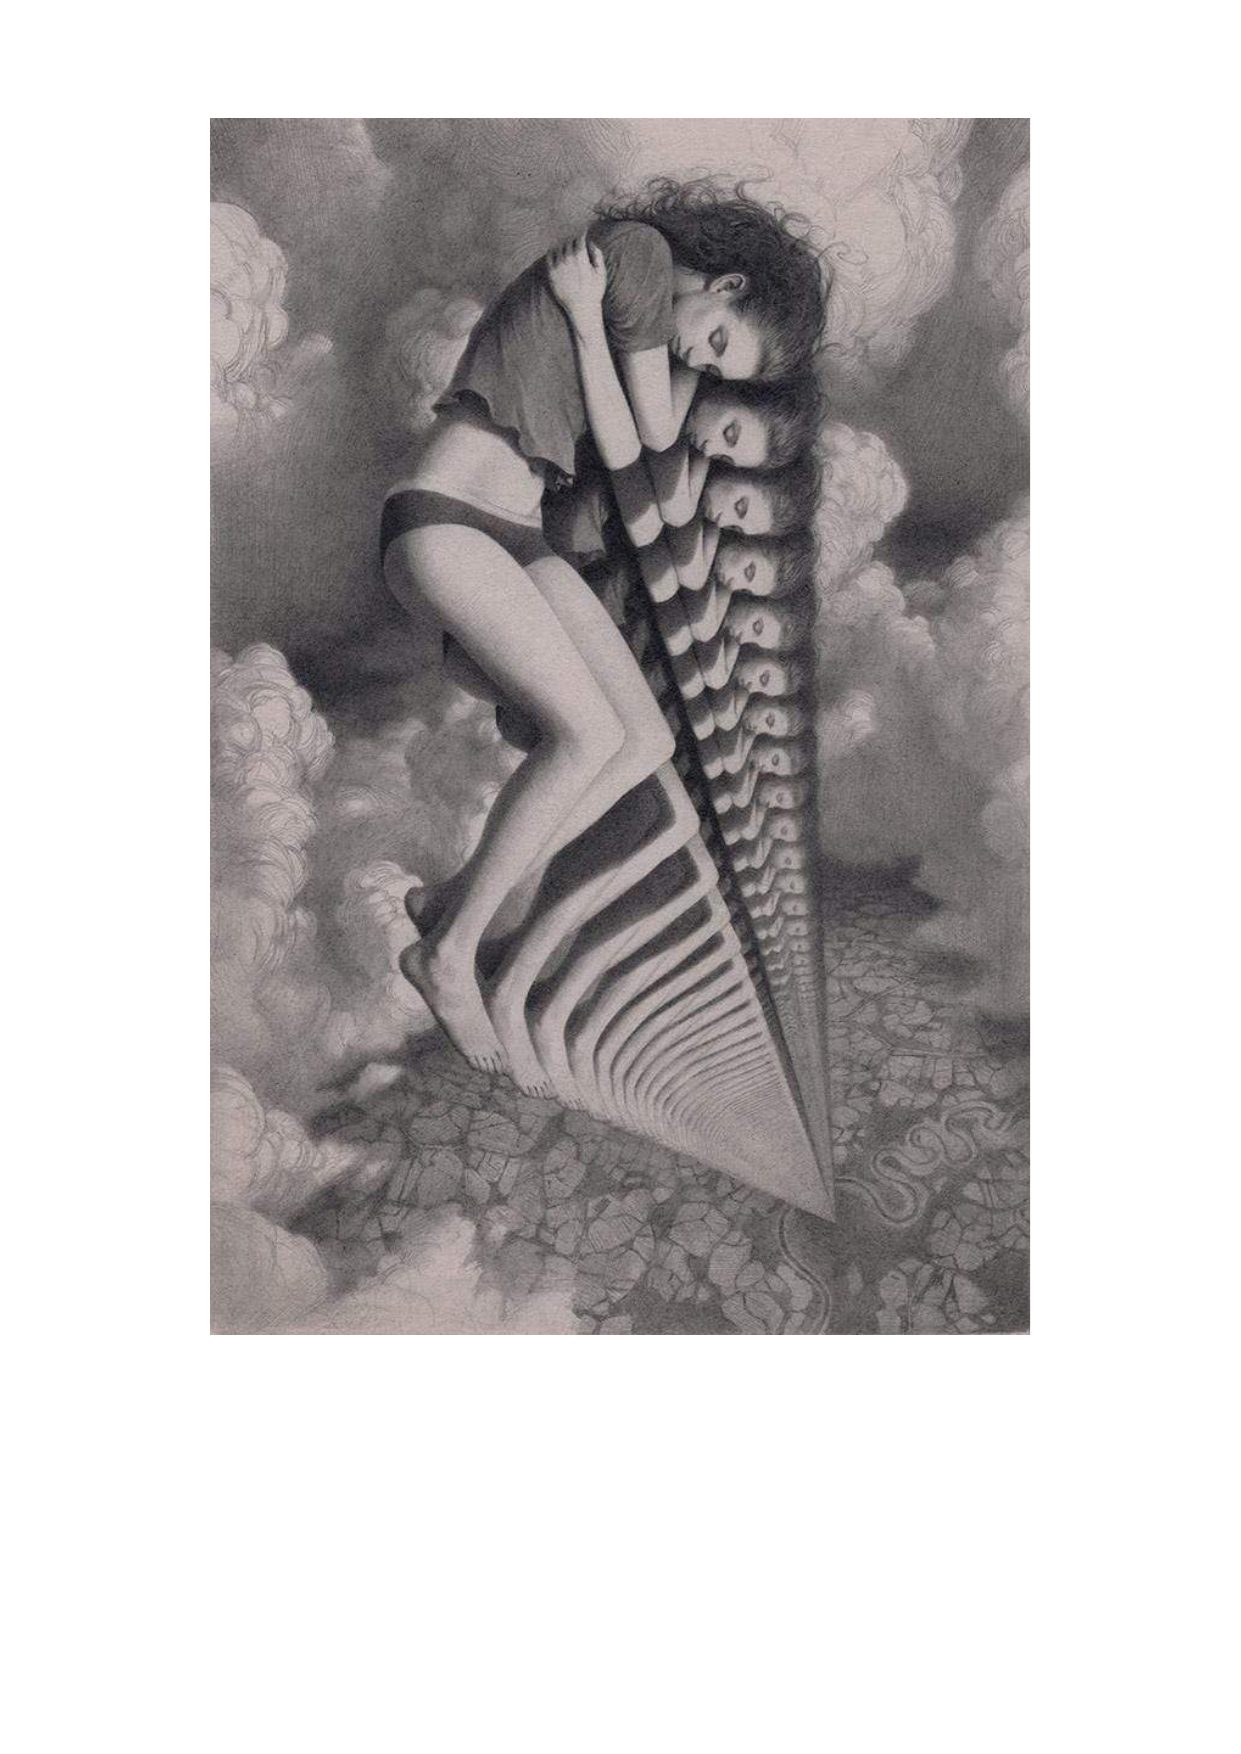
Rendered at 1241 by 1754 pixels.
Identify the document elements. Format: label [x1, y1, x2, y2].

picture [210, 118, 1030, 1335]
